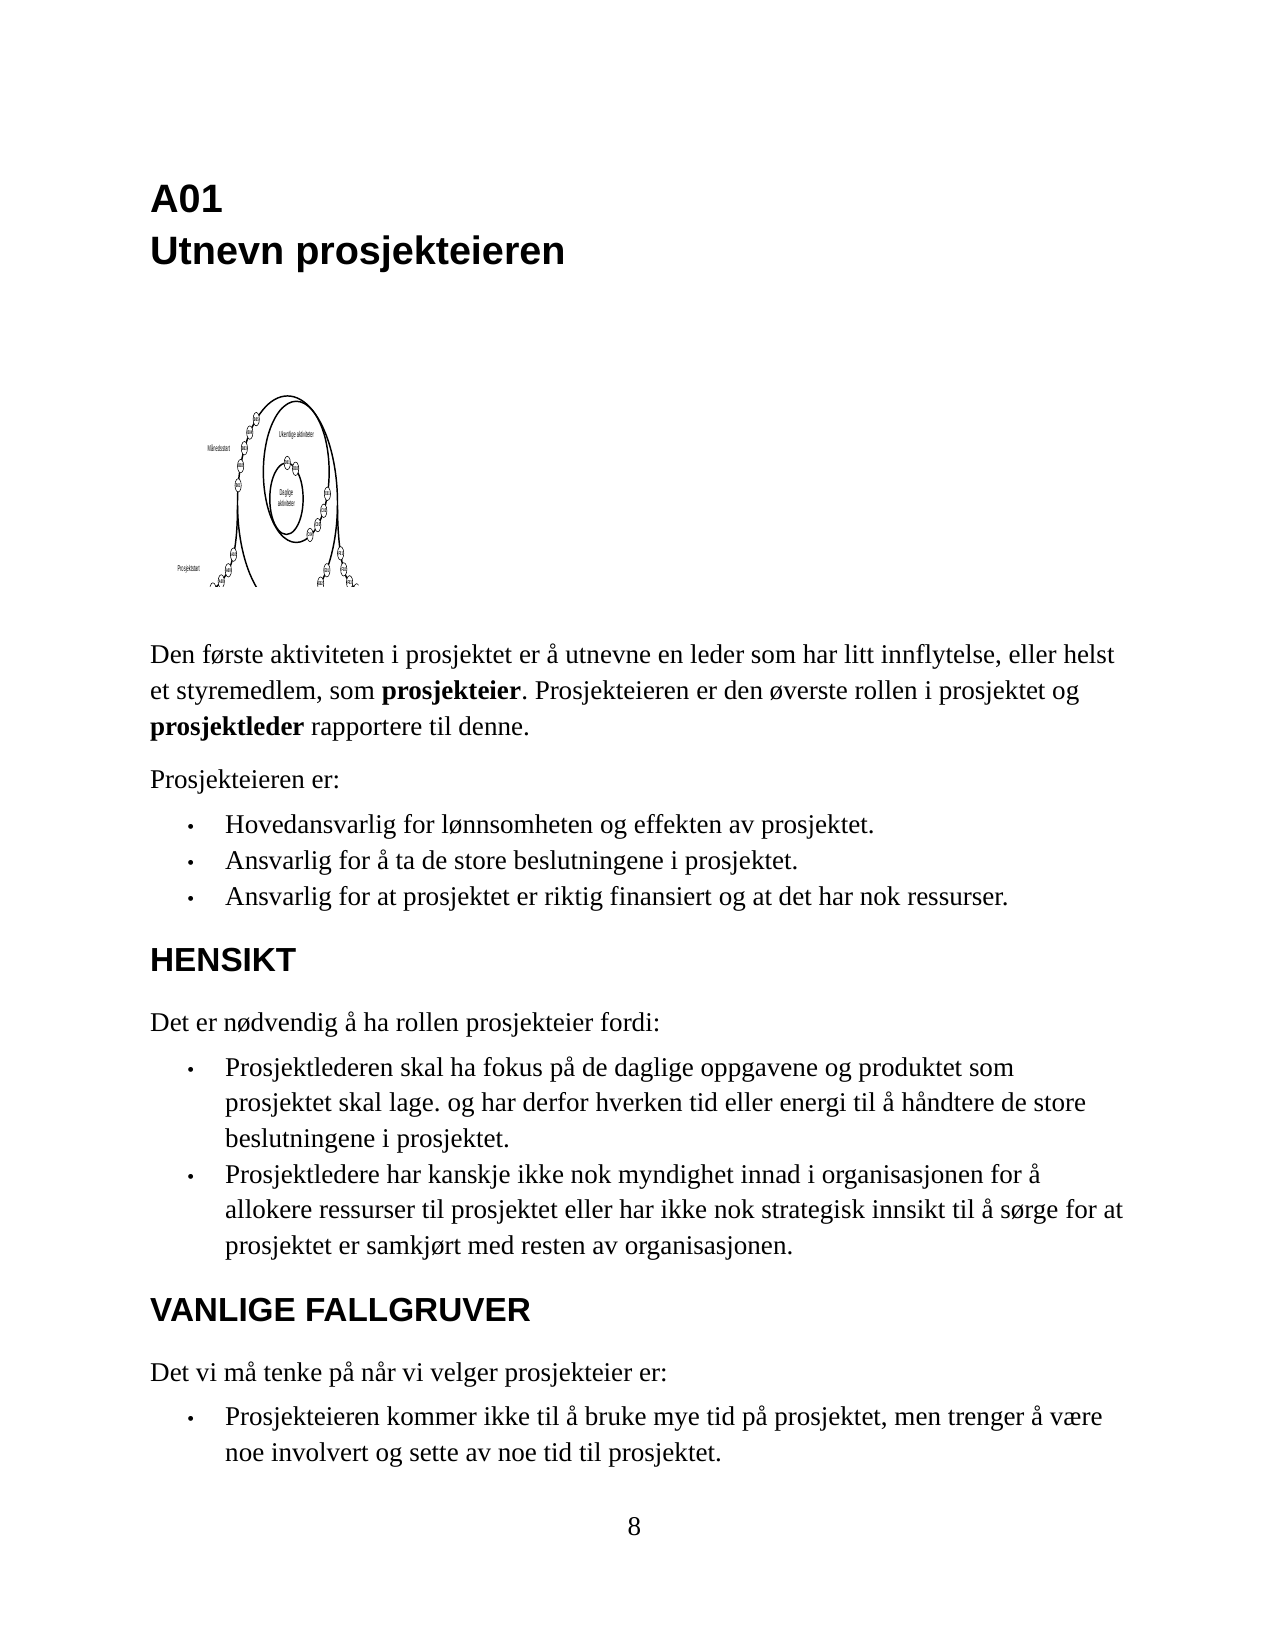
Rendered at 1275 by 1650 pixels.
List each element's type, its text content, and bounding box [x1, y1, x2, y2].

list Hovedansvarlig for lønnsomheten og effekten av prosjektet. [187, 808, 1125, 839]
text Det vi må tenke på når vi velger prosjekteier er: [150, 1356, 1125, 1387]
subtitle HENSIKT [150, 940, 1125, 979]
list Ansvarlig for at prosjektet er riktig finansiert og at det har nok ressurser. [187, 879, 1125, 911]
text Den første aktiviteten i prosjektet er å utnevne en leder som har litt innflytelse, eller helst et styremedlem, som prosjekteier. Prosjekteieren er den øverste rollen i prosjektet og prosjektleder rapportere til denne. [150, 638, 1125, 741]
subtitle VANLIGE FALLGRUVER [150, 1290, 1125, 1328]
list Prosjektlederen skal ha fokus på de daglige oppgavene og produktet som prosjektet skal lage. og har derfor hverken tid eller energi til å håndtere de store beslutningene i prosjektet. [187, 1051, 1125, 1153]
text Det er nødvendig å ha rollen prosjekteier fordi: [150, 1006, 1125, 1037]
list Prosjektledere har kanskje ikke nok myndighet innad i organisasjonen for å allokere ressurser til prosjektet eller har ikke nok strategisk innsikt til å sørge for at prosjektet er samkjørt med resten av organisasjonen. [187, 1158, 1125, 1260]
subtitle A01 Utnevn prosjekteieren [150, 175, 1125, 273]
list Prosjekteieren kommer ikke til å bruke mye tid på prosjektet, men trenger å være noe involvert og sette av noe tid til prosjektet. [187, 1400, 1125, 1467]
text Prosjekteieren er: [150, 763, 1125, 794]
list Ansvarlig for å ta de store beslutningene i prosjektet. [187, 844, 1125, 875]
